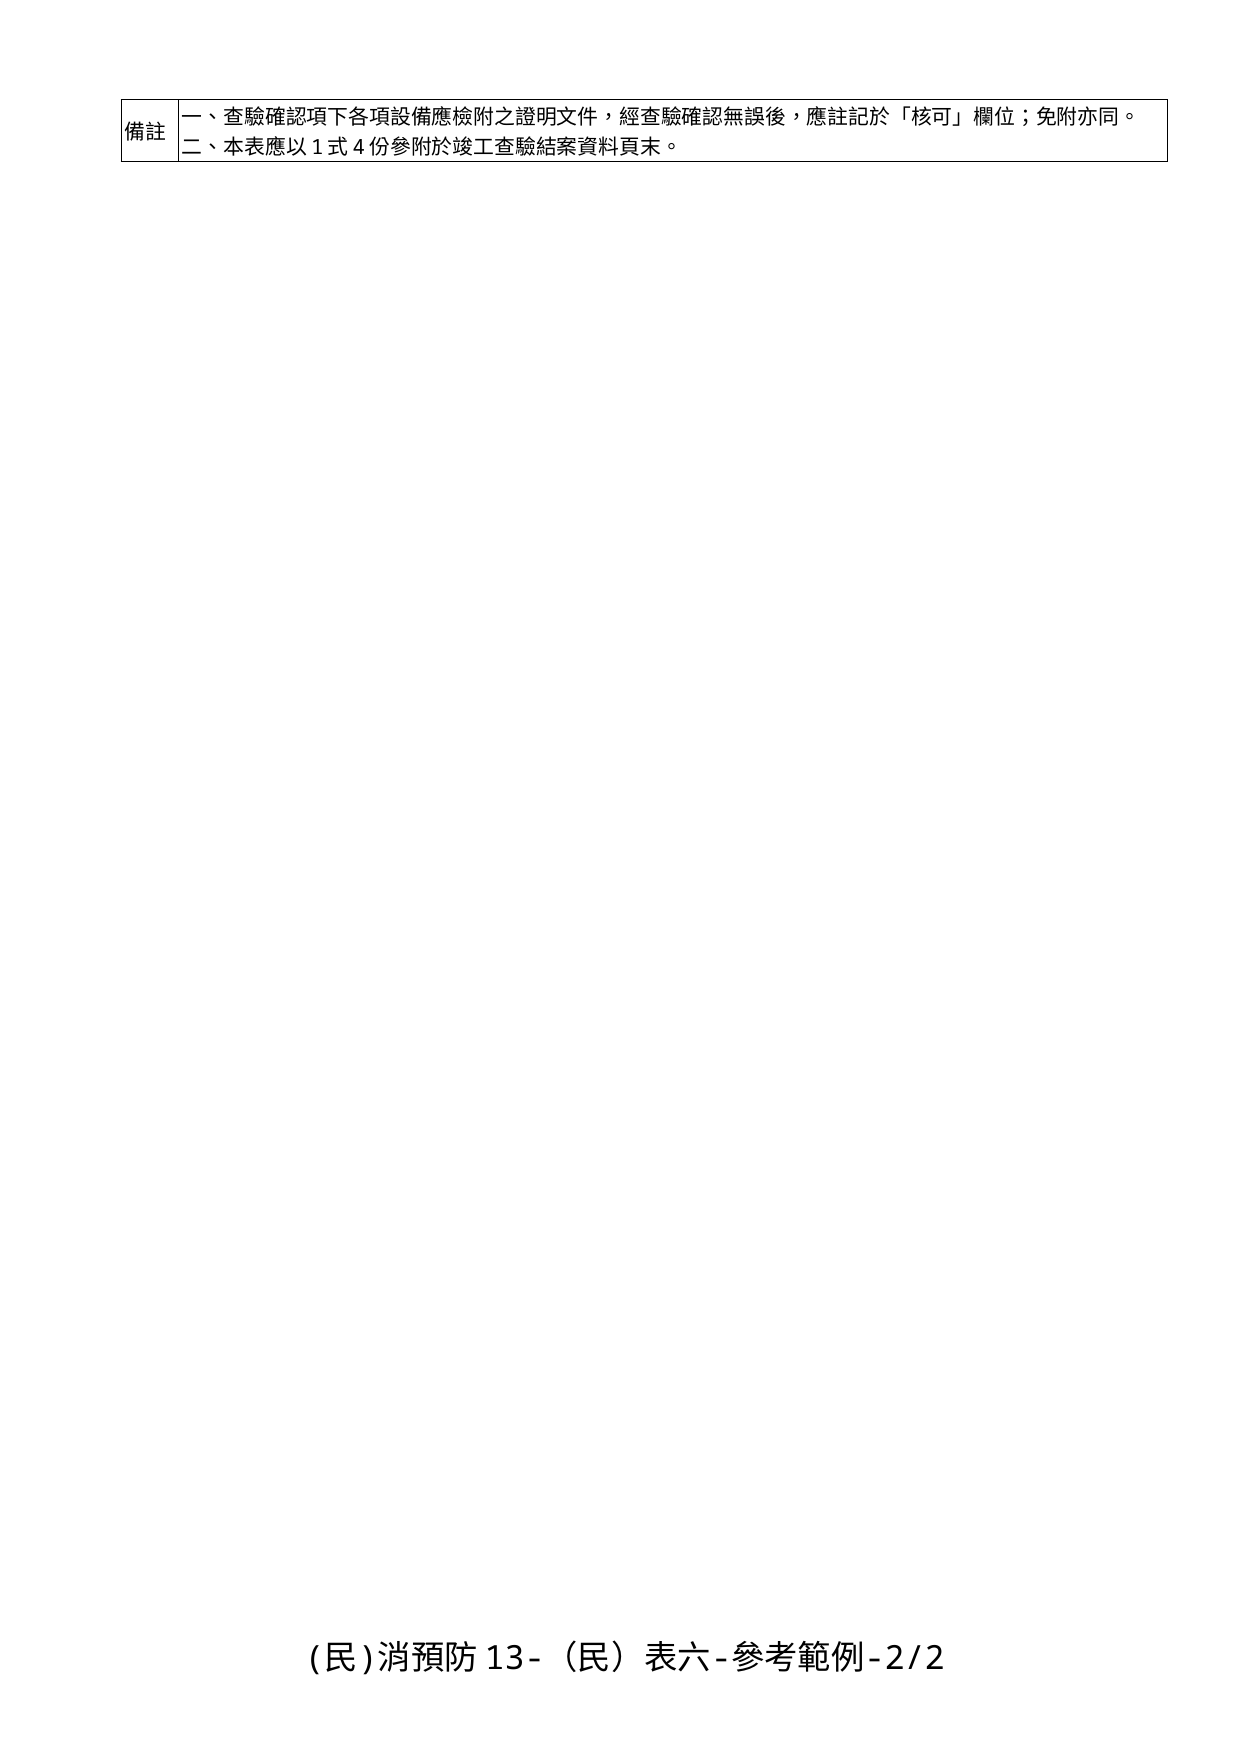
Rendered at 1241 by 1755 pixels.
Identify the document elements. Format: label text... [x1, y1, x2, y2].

table_cell 一、查驗確認項下各項設備應檢附之證明文件，經查驗確認無誤後，應註記於「核可」欄位；免附亦同。 二、本表應以1式4份參附於竣工查驗結案資料頁末。 [179, 100, 1167, 161]
table_cell 備註 [122, 100, 178, 161]
